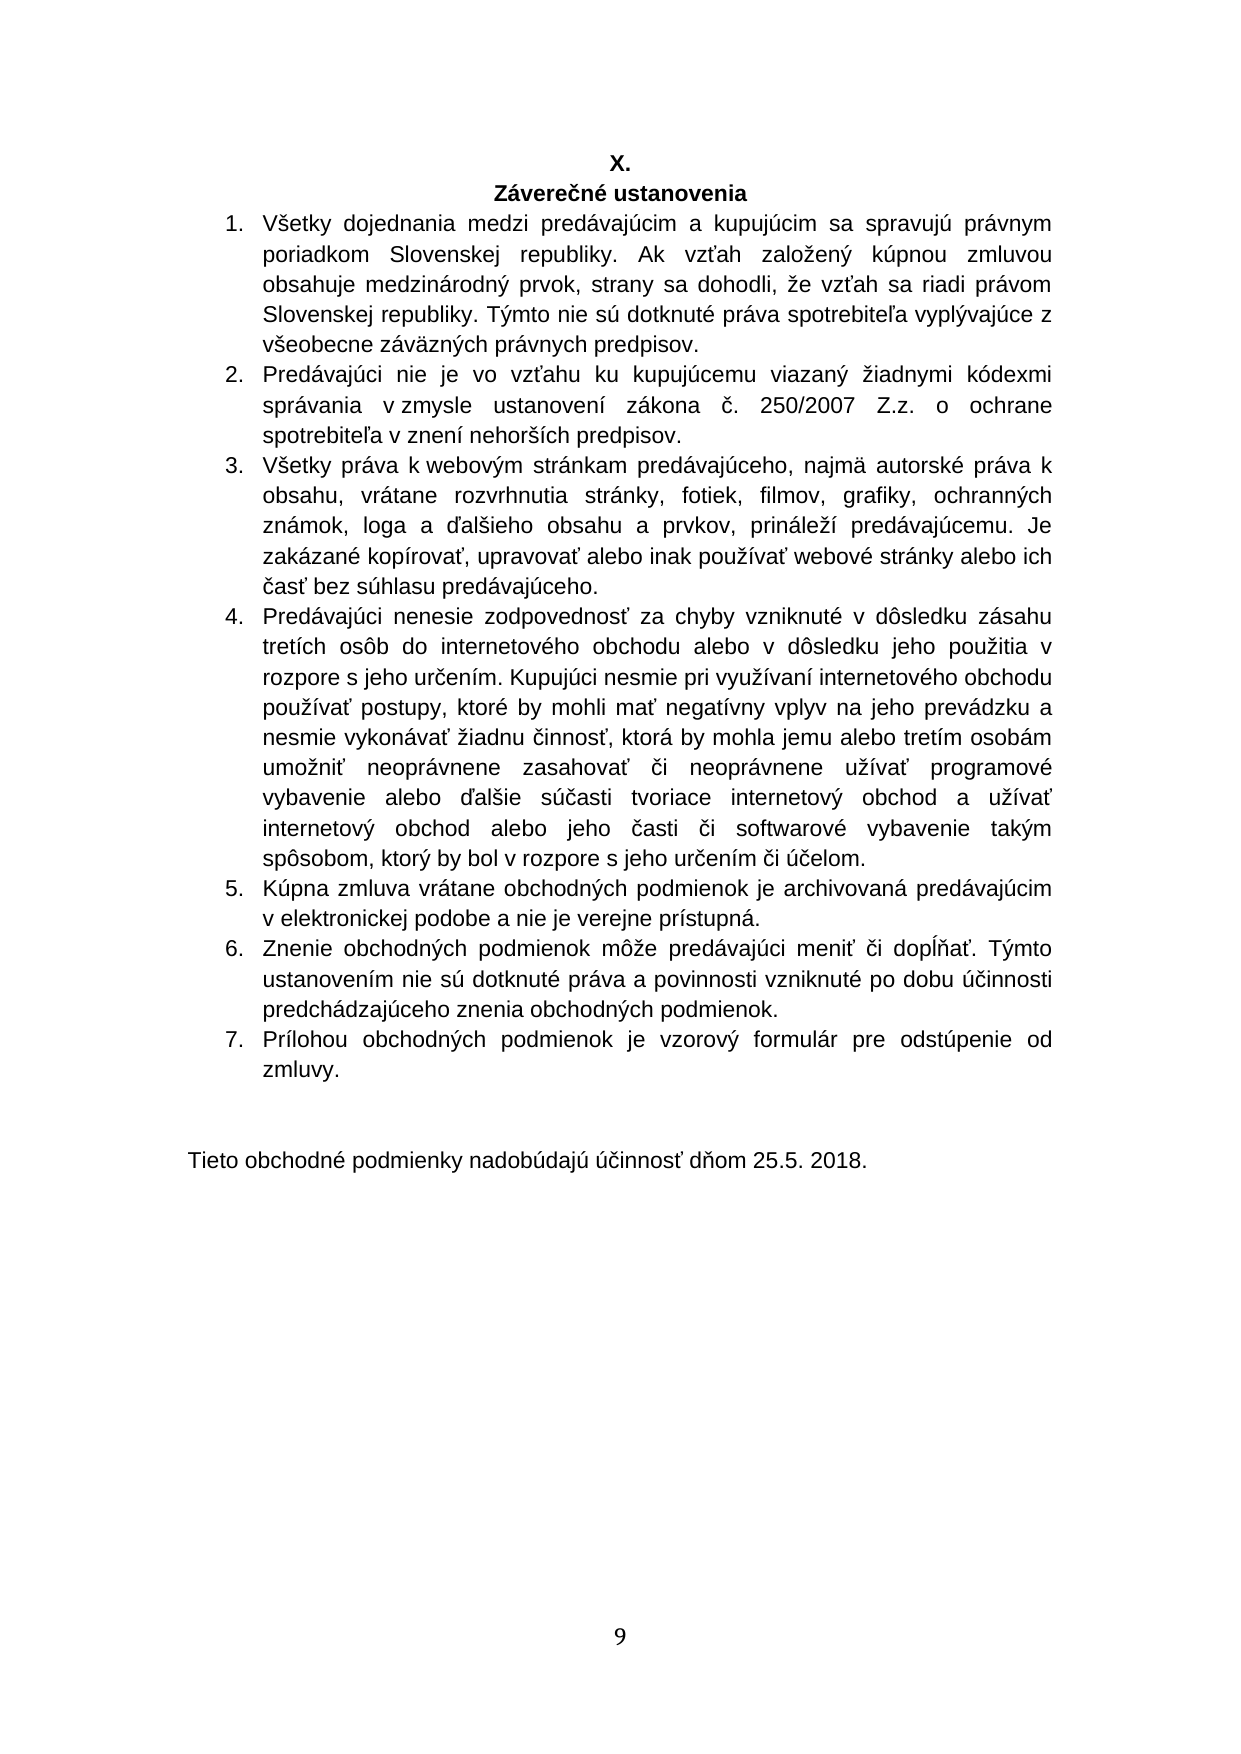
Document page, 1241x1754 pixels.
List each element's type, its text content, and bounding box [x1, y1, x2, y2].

text Záverečné ustanovenia [187, 180, 1053, 207]
list Predávajúci nenesie zodpovednosť za chyby vzniknuté v dôsledku zásahu tretích osôb do internetového obchodu alebo v dôsledku jeho použitia v rozpore s jeho určením. Kupujúci nesmie pri využívaní internetového obchodu používať postupy, ktoré by mohli mať negatívny vplyv na jeho prevádzku a nesmie vykonávať žiadnu činnosť, ktorá by mohla jemu alebo tretím osobám umožniť neoprávnene zasahovať či neoprávnene užívať programové vybavenie alebo ďalšie súčasti tvoriace internetový obchod a užívať internetový obchod alebo jeho časti či softwarové vybavenie takým spôsobom, ktorý by bol v rozpore s jeho určením či účelom. [225, 603, 1053, 871]
text X. [187, 150, 1053, 176]
list Znenie obchodných podmienok môže predávajúci meniť či dopĺňať. Týmto ustanovením nie sú dotknuté práva a povinnosti vzniknuté po dobu účinnosti predchádzajúceho znenia obchodných podmienok. [225, 935, 1053, 1022]
list Predávajúci nie je vo vzťahu ku kupujúcemu viazaný žiadnymi kódexmi správania v zmysle ustanovení zákona č. 250/2007 Z.z. o ochrane spotrebiteľa v znení nehorších predpisov. [225, 361, 1053, 448]
list Všetky dojednania medzi predávajúcim a kupujúcim sa spravujú právnym poriadkom Slovenskej republiky. Ak vzťah založený kúpnou zmluvou obsahuje medzinárodný prvok, strany sa dohodli, že vzťah sa riadi právom Slovenskej republiky. Týmto nie sú dotknuté práva spotrebiteľa vyplývajúce z všeobecne záväzných právnych predpisov. [225, 210, 1053, 358]
list Prílohou obchodných podmienok je vzorový formulár pre odstúpenie od zmluvy. [225, 1026, 1053, 1083]
list Všetky práva k webovým stránkam predávajúceho, najmä autorské práva k obsahu, vrátane rozvrhnutia stránky, fotiek, filmov, grafiky, ochranných známok, loga a ďalšieho obsahu a prvkov, prináleží predávajúcemu. Je zakázané kopírovať, upravovať alebo inak používať webové stránky alebo ich časť bez súhlasu predávajúceho. [225, 452, 1053, 599]
list Kúpna zmluva vrátane obchodných podmienok je archivovaná predávajúcim v elektronickej podobe a nie je verejne prístupná. [225, 875, 1053, 932]
text Tieto obchodné podmienky nadobúdajú účinnosť dňom 25.5. 2018. [187, 1147, 1053, 1173]
